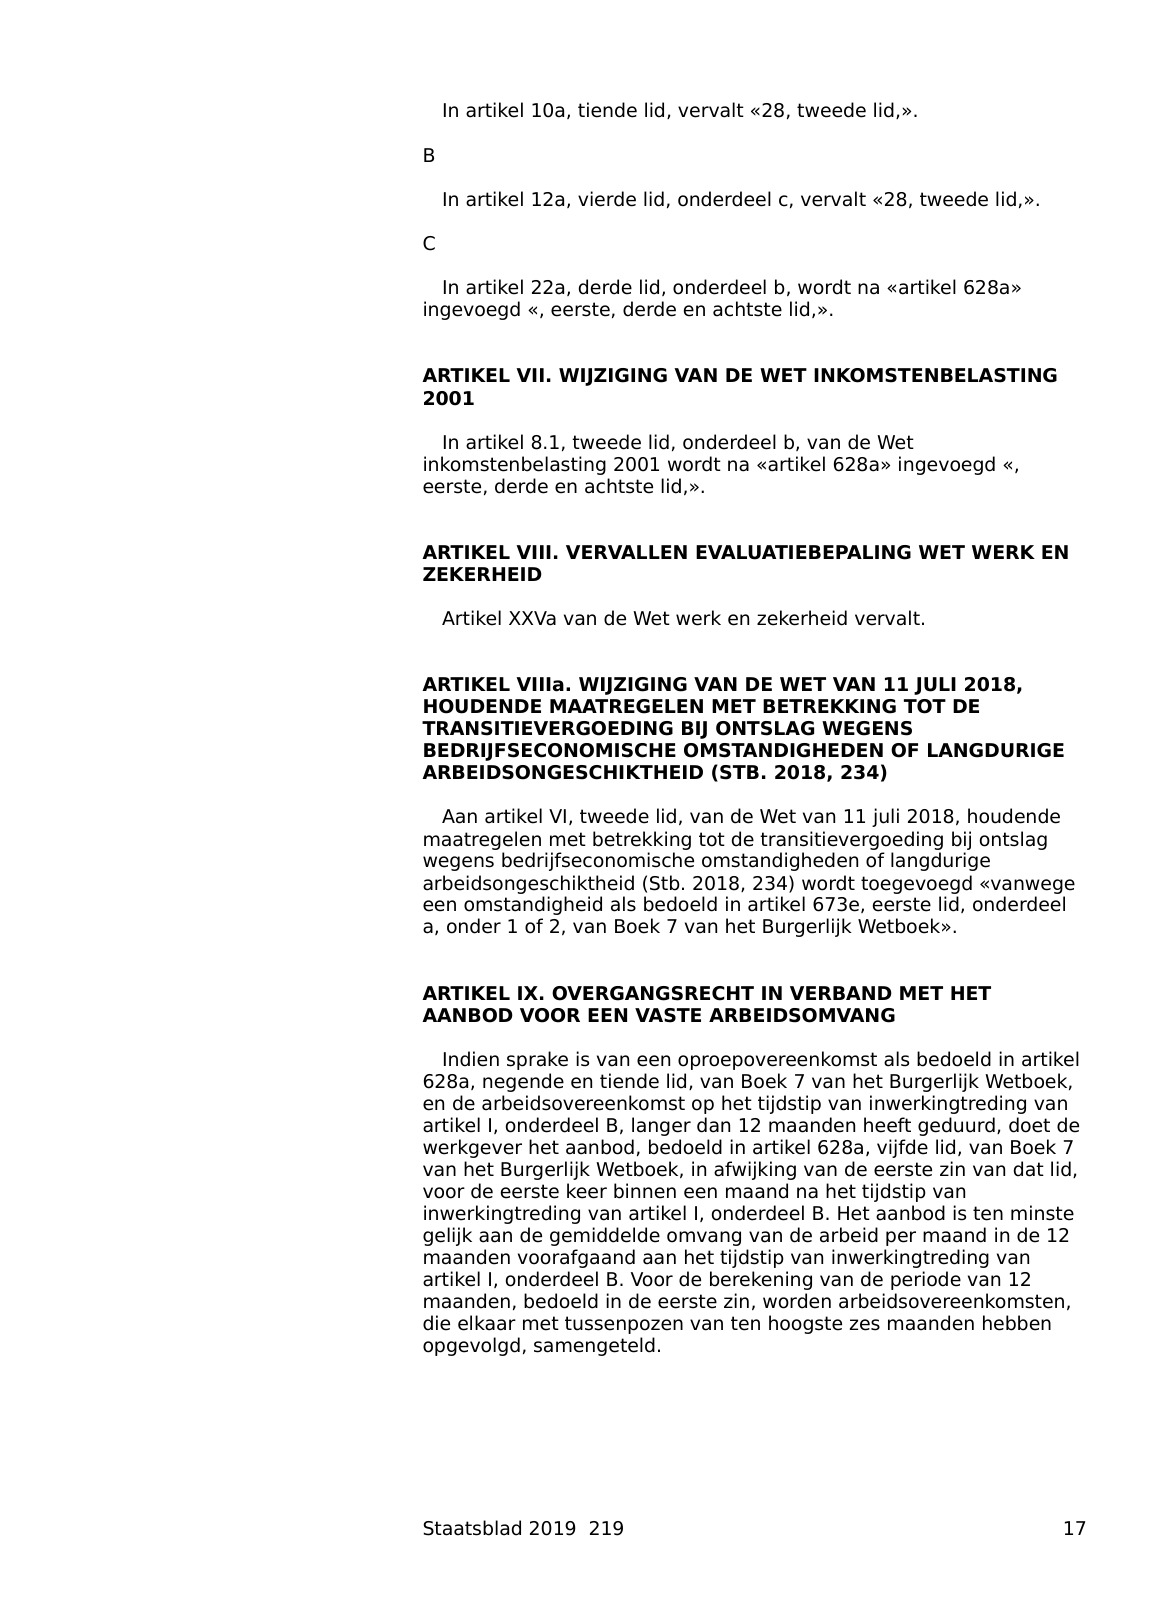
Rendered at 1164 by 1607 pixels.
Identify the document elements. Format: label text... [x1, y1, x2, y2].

text In artikel 8.1, tweede lid, onderdeel b, van de Wet inkomstenbelasting 2001 wordt na «artikel 628a» ingevoegd «, eerste, derde en achtste lid,». [422, 432, 1087, 497]
text Aan artikel VI, tweede lid, van de Wet van 11 juli 2018, houdende maatregelen met betrekking tot de transitievergoeding bij ontslag wegens bedrijfseconomische omstandigheden of langdurige arbeidsongeschiktheid (Stb. 2018, 234) wordt toegevoegd «vanwege een omstandigheid als bedoeld in artikel 673e, eerste lid, onderdeel a, onder 1 of 2, van Boek 7 van het Burgerlijk Wetboek». [422, 806, 1087, 938]
text Indien sprake is van een oproepovereenkomst als bedoeld in artikel 628a, negende en tiende lid, van Boek 7 van het Burgerlijk Wetboek, en de arbeidsovereenkomst op het tijdstip van inwerkingtreding van artikel I, onderdeel B, langer dan 12 maanden heeft geduurd, doet de werkgever het aanbod, bedoeld in artikel 628a, vijfde lid, van Boek 7 van het Burgerlijk Wetboek, in afwijking van de eerste zin van dat lid, voor de eerste keer binnen een maand na het tijdstip van inwerkingtreding van artikel I, onderdeel B. Het aanbod is ten minste gelijk aan de gemiddelde omvang van de arbeid per maand in de 12 maanden voorafgaand aan het tijdstip van inwerkingtreding van artikel I, onderdeel B. Voor de berekening van de periode van 12 maanden, bedoeld in de eerste zin, worden arbeidsovereenkomsten, die elkaar met tussenpozen van ten hoogste zes maanden hebben opgevolgd, samengeteld. [422, 1049, 1087, 1357]
text Artikel XXVa van de Wet werk en zekerheid vervalt. [422, 608, 1087, 630]
subtitle ARTIKEL VII. WIJZIGING VAN DE WET INKOMSTENBELASTING 2001 [422, 365, 1087, 409]
subtitle ARTIKEL VIIIa. WIJZIGING VAN DE WET VAN 11 JULI 2018, HOUDENDE MAATREGELEN MET BETREKKING TOT DE TRANSITIEVERGOEDING BIJ ONTSLAG WEGENS BEDRIJFSECONOMISCHE OMSTANDIGHEDEN OF LANGDURIGE ARBEIDSONGESCHIKTHEID (STB. 2018, 234) [422, 674, 1087, 784]
subtitle ARTIKEL IX. OVERGANGSRECHT IN VERBAND MET HET AANBOD VOOR EEN VASTE ARBEIDSOMVANG [422, 983, 1087, 1027]
text B [422, 144, 1087, 167]
subtitle ARTIKEL VIII. VERVALLEN EVALUATIEBEPALING WET WERK EN ZEKERHEID [422, 542, 1087, 586]
text C [422, 233, 1087, 255]
text In artikel 22a, derde lid, onderdeel b, wordt na «artikel 628a» ingevoegd «, eerste, derde en achtste lid,». [422, 277, 1087, 321]
text In artikel 12a, vierde lid, onderdeel c, vervalt «28, tweede lid,». [422, 189, 1087, 211]
text In artikel 10a, tiende lid, vervalt «28, tweede lid,». [422, 100, 1087, 122]
